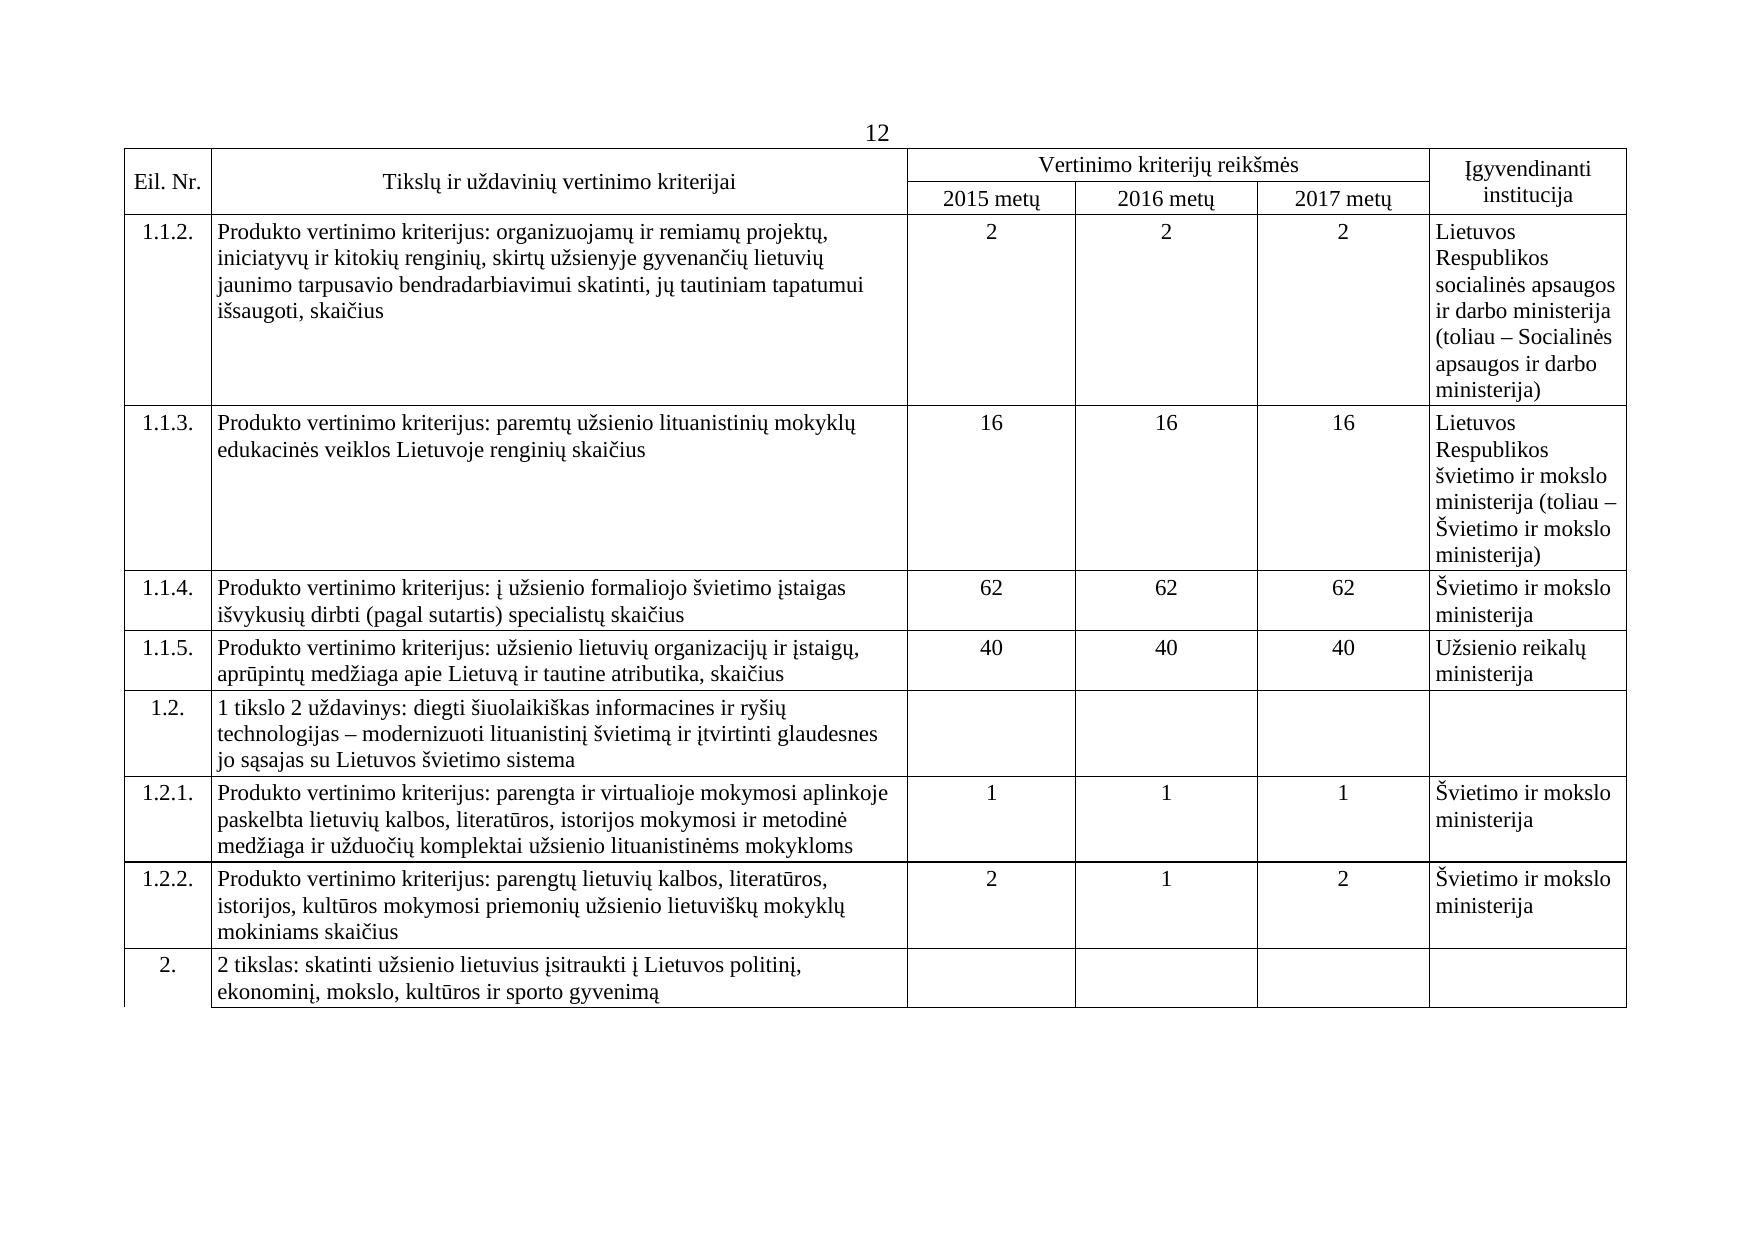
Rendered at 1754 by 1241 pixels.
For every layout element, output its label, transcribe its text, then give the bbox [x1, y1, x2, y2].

table_cell 1.1.5. [125, 631, 211, 689]
table_cell 40 [1258, 631, 1429, 689]
table_cell [1258, 949, 1429, 1007]
table_cell 1.1.2. [125, 215, 211, 405]
table_cell 2. [125, 949, 211, 1007]
table_cell Lietuvos Respublikos švietimo ir mokslo ministerija (toliau –Švietimo ir mokslo ministerija) [1430, 406, 1626, 570]
table_cell 1 tikslo 2 uždavinys: diegti šiuolaikiškas informacines ir ryšių technologijas – modernizuoti lituanistinį švietimą ir įtvirtinti glaudesnes jo sąsajas su Lietuvos švietimo sistema [212, 691, 907, 776]
table_cell 1 [1076, 777, 1257, 861]
table_header Vertinimo kriterijų reikšmės [908, 149, 1429, 181]
table_cell Produkto vertinimo kriterijus: į užsienio formaliojo švietimo įstaigas išvykusių dirbti (pagal sutartis) specialistų skaičius [212, 571, 907, 630]
table_cell 16 [908, 406, 1075, 570]
table_cell 40 [1076, 631, 1257, 689]
table_cell 1.2.1. [125, 777, 211, 861]
table_cell [908, 949, 1075, 1007]
table_cell 1.2.2. [125, 863, 211, 947]
table_cell [1430, 949, 1626, 1007]
table_cell [1258, 691, 1429, 776]
table_cell 2017 metų [1258, 182, 1429, 214]
table_cell [1076, 691, 1257, 776]
table_cell [1076, 949, 1257, 1007]
table_cell 16 [1258, 406, 1429, 570]
table_cell 1.1.4. [125, 571, 211, 630]
table_cell Lietuvos Respublikos socialinės apsaugos ir darbo ministerija (toliau – Socialinės apsaugos ir darbo ministerija) [1430, 215, 1626, 405]
table_cell 1.1.3. [125, 406, 211, 570]
table_cell Švietimo ir mokslo ministerija [1430, 863, 1626, 947]
table_cell 1 [1258, 777, 1429, 861]
table_cell 2 [908, 215, 1075, 405]
table_cell 1 [908, 777, 1075, 861]
table_cell 2 [908, 863, 1075, 947]
table_cell Produkto vertinimo kriterijus: parengtų lietuvių kalbos, literatūros, istorijos, kultūros mokymosi priemonių užsienio lietuviškų mokyklų mokiniams skaičius [212, 863, 907, 947]
table_cell [1430, 691, 1626, 776]
table_header Įgyvendinanti institucija [1430, 149, 1626, 214]
table_cell 16 [1076, 406, 1257, 570]
table_cell 2016 metų [1076, 182, 1257, 214]
table_cell 1 [1076, 863, 1257, 947]
table_cell Produkto vertinimo kriterijus: paremtų užsienio lituanistinių mokyklų edukacinės veiklos Lietuvoje renginių skaičius [212, 406, 907, 570]
table_cell 2 [1076, 215, 1257, 405]
table_cell Produkto vertinimo kriterijus: parengta ir virtualioje mokymosi aplinkoje paskelbta lietuvių kalbos, literatūros, istorijos mokymosi ir metodinė medžiaga ir užduočių komplektai užsienio lituanistinėms mokykloms [212, 777, 907, 861]
table_cell Produkto vertinimo kriterijus: užsienio lietuvių organizacijų ir įstaigų, aprūpintų medžiaga apie Lietuvą ir tautine atributika, skaičius [212, 631, 907, 689]
table_cell 62 [1076, 571, 1257, 630]
table_cell 62 [1258, 571, 1429, 630]
table_cell 40 [908, 631, 1075, 689]
table_cell [908, 691, 1075, 776]
table_header Tikslų ir uždavinių vertinimo kriterijai [212, 149, 907, 214]
table_cell 2015 metų [908, 182, 1075, 214]
table_cell Produkto vertinimo kriterijus: organizuojamų ir remiamų projektų, iniciatyvų ir kitokių renginių, skirtų užsienyje gyvenančių lietuvių jaunimo tarpusavio bendradarbiavimui skatinti, jų tautiniam tapatumui išsaugoti, skaičius [212, 215, 907, 405]
table_cell 2 [1258, 215, 1429, 405]
table_cell 2 tikslas: skatinti užsienio lietuvius įsitraukti į Lietuvos politinį, ekonominį, mokslo, kultūros ir sporto gyvenimą [212, 949, 907, 1007]
table_cell 2 [1258, 863, 1429, 947]
table_cell Užsienio reikalų ministerija [1430, 631, 1626, 689]
table_cell Švietimo ir mokslo ministerija [1430, 777, 1626, 861]
table_header Eil. Nr. [125, 149, 211, 214]
table_cell Švietimo ir mokslo ministerija [1430, 571, 1626, 630]
table_cell 62 [908, 571, 1075, 630]
table_cell 1.2. [125, 691, 211, 776]
